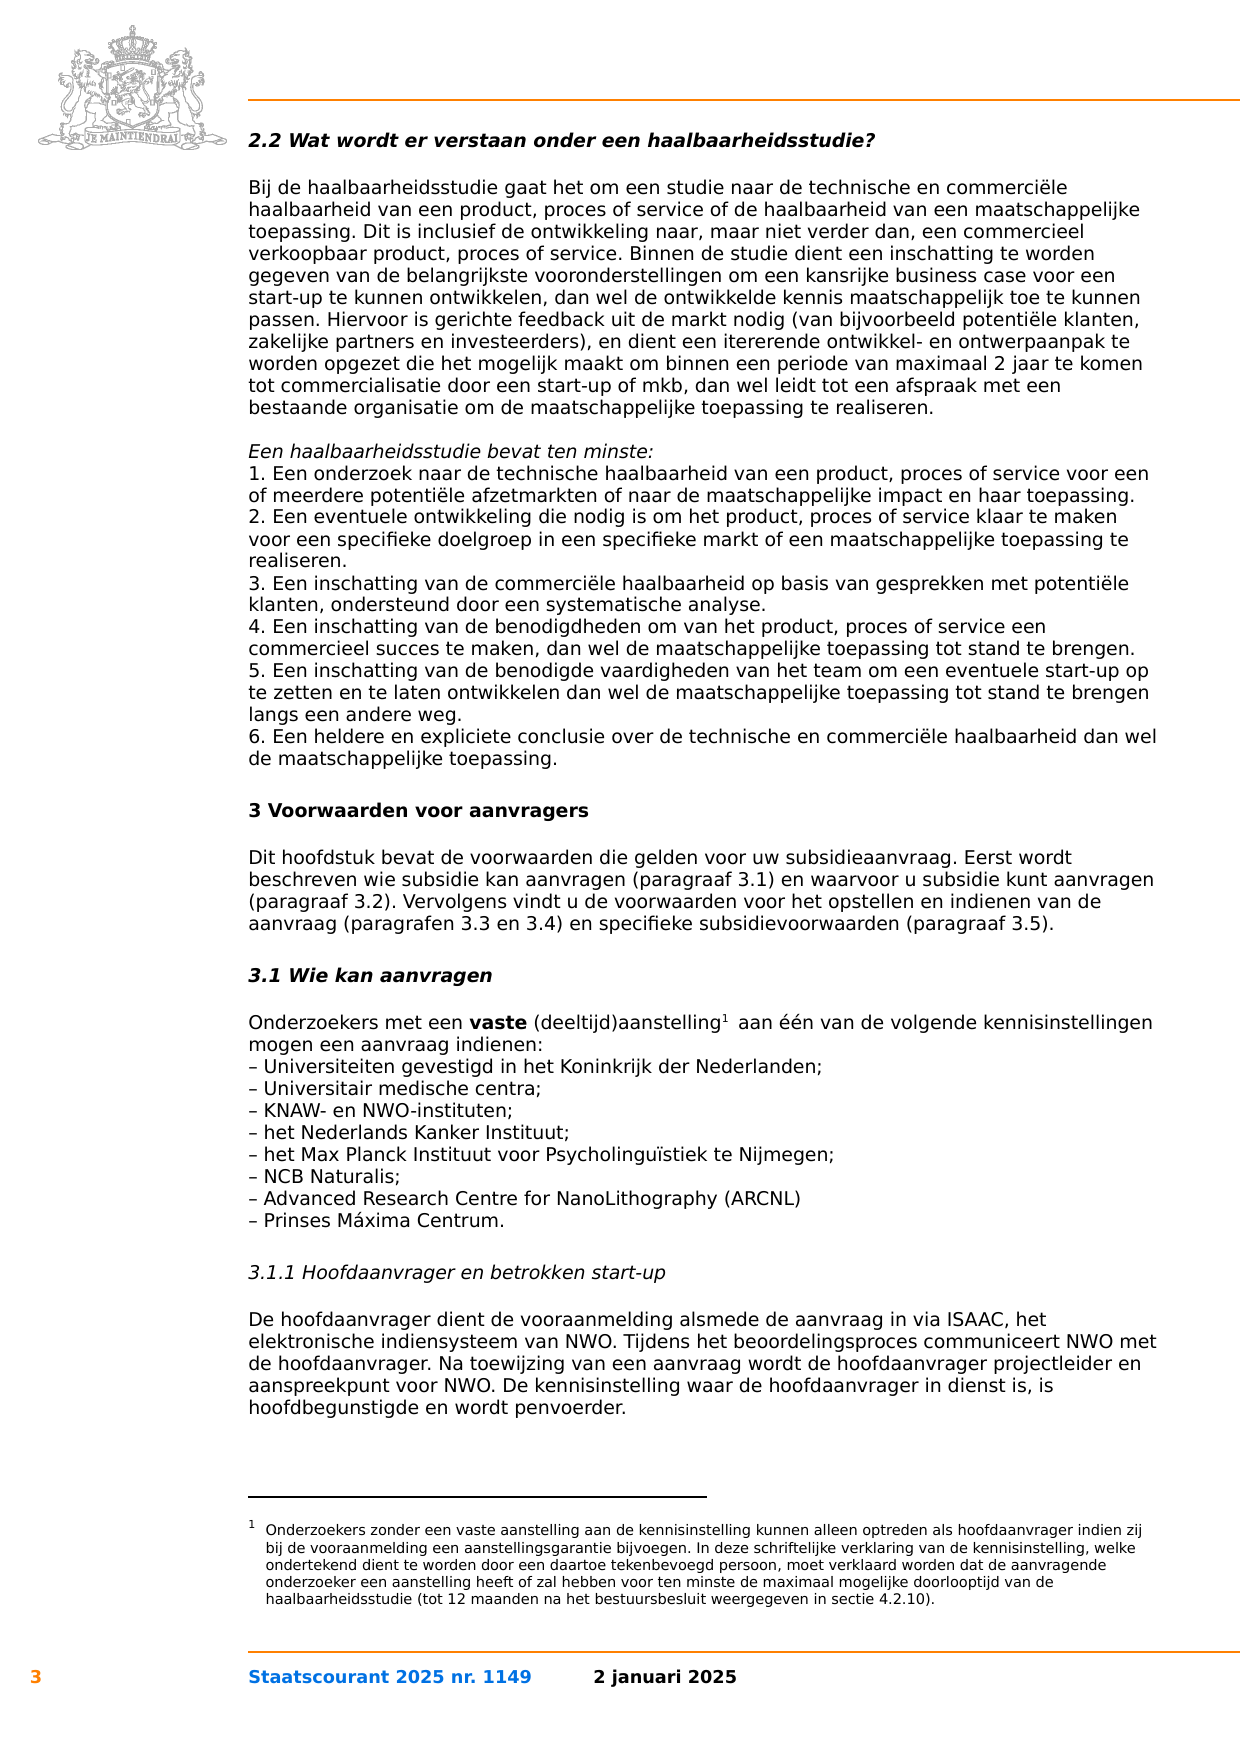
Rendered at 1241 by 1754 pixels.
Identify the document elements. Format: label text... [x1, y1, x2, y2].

text Een haalbaarheidsstudie bevat ten minste: [248, 441, 1163, 462]
subtitle 2.2 Wat wordt er verstaan onder een haalbaarheidsstudie? [248, 130, 1163, 152]
text – NCB Naturalis; [248, 1166, 1163, 1188]
text Bij de haalbaarheidsstudie gaat het om een studie naar de technische en commerciële haalbaarheid van een product, proces of service of de haalbaarheid van een maatschappelijke toepassing. Dit is inclusief de ontwikkeling naar, maar niet verder dan, een commercieel verkoopbaar product, proces of service. Binnen de studie dient een inschatting te worden gegeven van de belangrijkste vooronderstellingen om een kansrijke business case voor een start-up te kunnen ontwikkelen, dan wel de ontwikkelde kennis maatschappelijk toe te kunnen passen. Hiervoor is gerichte feedback uit de markt nodig (van bijvoorbeeld potentiële klanten, zakelijke partners en investeerders), en dient een itererende ontwikkel- en ontwerpaanpak te worden opgezet die het mogelijk maakt om binnen een periode van maximaal 2 jaar te komen tot commercialisatie door een start-up of mkb, dan wel leidt tot een afspraak met een bestaande organisatie om de maatschappelijke toepassing te realiseren. [248, 177, 1163, 419]
text De hoofdaanvrager dient de vooraanmelding alsmede de aanvraag in via ISAAC, het elektronische indiensysteem van NWO. Tijdens het beoordelingsproces communiceert NWO met de hoofdaanvrager. Na toewijzing van een aanvraag wordt de hoofdaanvrager projectleider en aanspreekpunt voor NWO. De kennisinstelling waar de hoofdaanvrager in dienst is, is hoofdbegunstigde en wordt penvoerder. [248, 1309, 1163, 1419]
text 3. Een inschatting van de commerciële haalbaarheid op basis van gesprekken met potentiële klanten, ondersteund door een systematische analyse. [248, 572, 1163, 616]
text – Universitair medische centra; [248, 1078, 1163, 1100]
text 1. Een onderzoek naar de technische haalbaarheid van een product, proces of service voor een of meerdere potentiële afzetmarkten of naar de maatschappelijke impact en haar toepassing. [248, 462, 1163, 506]
text Dit hoofdstuk bevat de voorwaarden die gelden voor uw subsidieaanvraag. Eerst wordt beschreven wie subsidie kan aanvragen (paragraaf 3.1) en waarvoor u subsidie kunt aanvragen (paragraaf 3.2). Vervolgens vindt u de voorwaarden voor het opstellen en indienen van de aanvraag (paragrafen 3.3 en 3.4) en specifieke subsidievoorwaarden (paragraaf 3.5). [248, 847, 1163, 935]
text 6. Een heldere en expliciete conclusie over de technische en commerciële haalbaarheid dan wel de maatschappelijke toepassing. [248, 726, 1163, 770]
subtitle 3 Voorwaarden voor aanvragers [248, 800, 1163, 822]
subtitle 3.1 Wie kan aanvragen [248, 965, 1163, 987]
text – KNAW- en NWO-instituten; [248, 1100, 1163, 1122]
text – Universiteiten gevestigd in het Koninkrijk der Nederlanden; [248, 1056, 1163, 1078]
picture [38, 25, 227, 150]
text – het Max Planck Instituut voor Psycholinguïstiek te Nijmegen; [248, 1144, 1163, 1166]
text 2. Een eventuele ontwikkeling die nodig is om het product, proces of service klaar te maken voor een specifieke doelgroep in een specifieke markt of een maatschappelijke toepassing te realiseren. [248, 506, 1163, 572]
text 4. Een inschatting van de benodigdheden om van het product, proces of service een commercieel succes te maken, dan wel de maatschappelijke toepassing tot stand te brengen. [248, 616, 1163, 660]
text Onderzoekers zonder een vaste aanstelling aan de kennisinstelling kunnen alleen optreden als hoofdaanvrager indien zij bij de vooraanmelding een aanstellingsgarantie bijvoegen. In deze schriftelijke verklaring van de kennisinstelling, welke ondertekend dient te worden door een daartoe tekenbevoegd persoon, moet verklaard worden dat de aanvragende onderzoeker een aanstelling heeft of zal hebben voor ten minste de maximaal mogelijke doorlooptijd van de haalbaarheidsstudie (tot 12 maanden na het bestuursbesluit weergegeven in sectie 4.2.10). [248, 1518, 1163, 1608]
subtitle 3.1.1 Hoofdaanvrager en betrokken start-up [248, 1262, 1163, 1284]
text – Prinses Máxima Centrum. [248, 1210, 1163, 1232]
text 5. Een inschatting van de benodigde vaardigheden van het team om een eventuele start-up op te zetten en te laten ontwikkelen dan wel de maatschappelijke toepassing tot stand te brengen langs een andere weg. [248, 660, 1163, 726]
text – het Nederlands Kanker Instituut; [248, 1122, 1163, 1144]
text Onderzoekers met een vaste (deeltijd)aanstelling aan één van de volgende kennisinstellingen mogen een aanvraag indienen: [248, 1012, 1163, 1056]
text – Advanced Research Centre for NanoLithography (ARCNL) [248, 1188, 1163, 1210]
